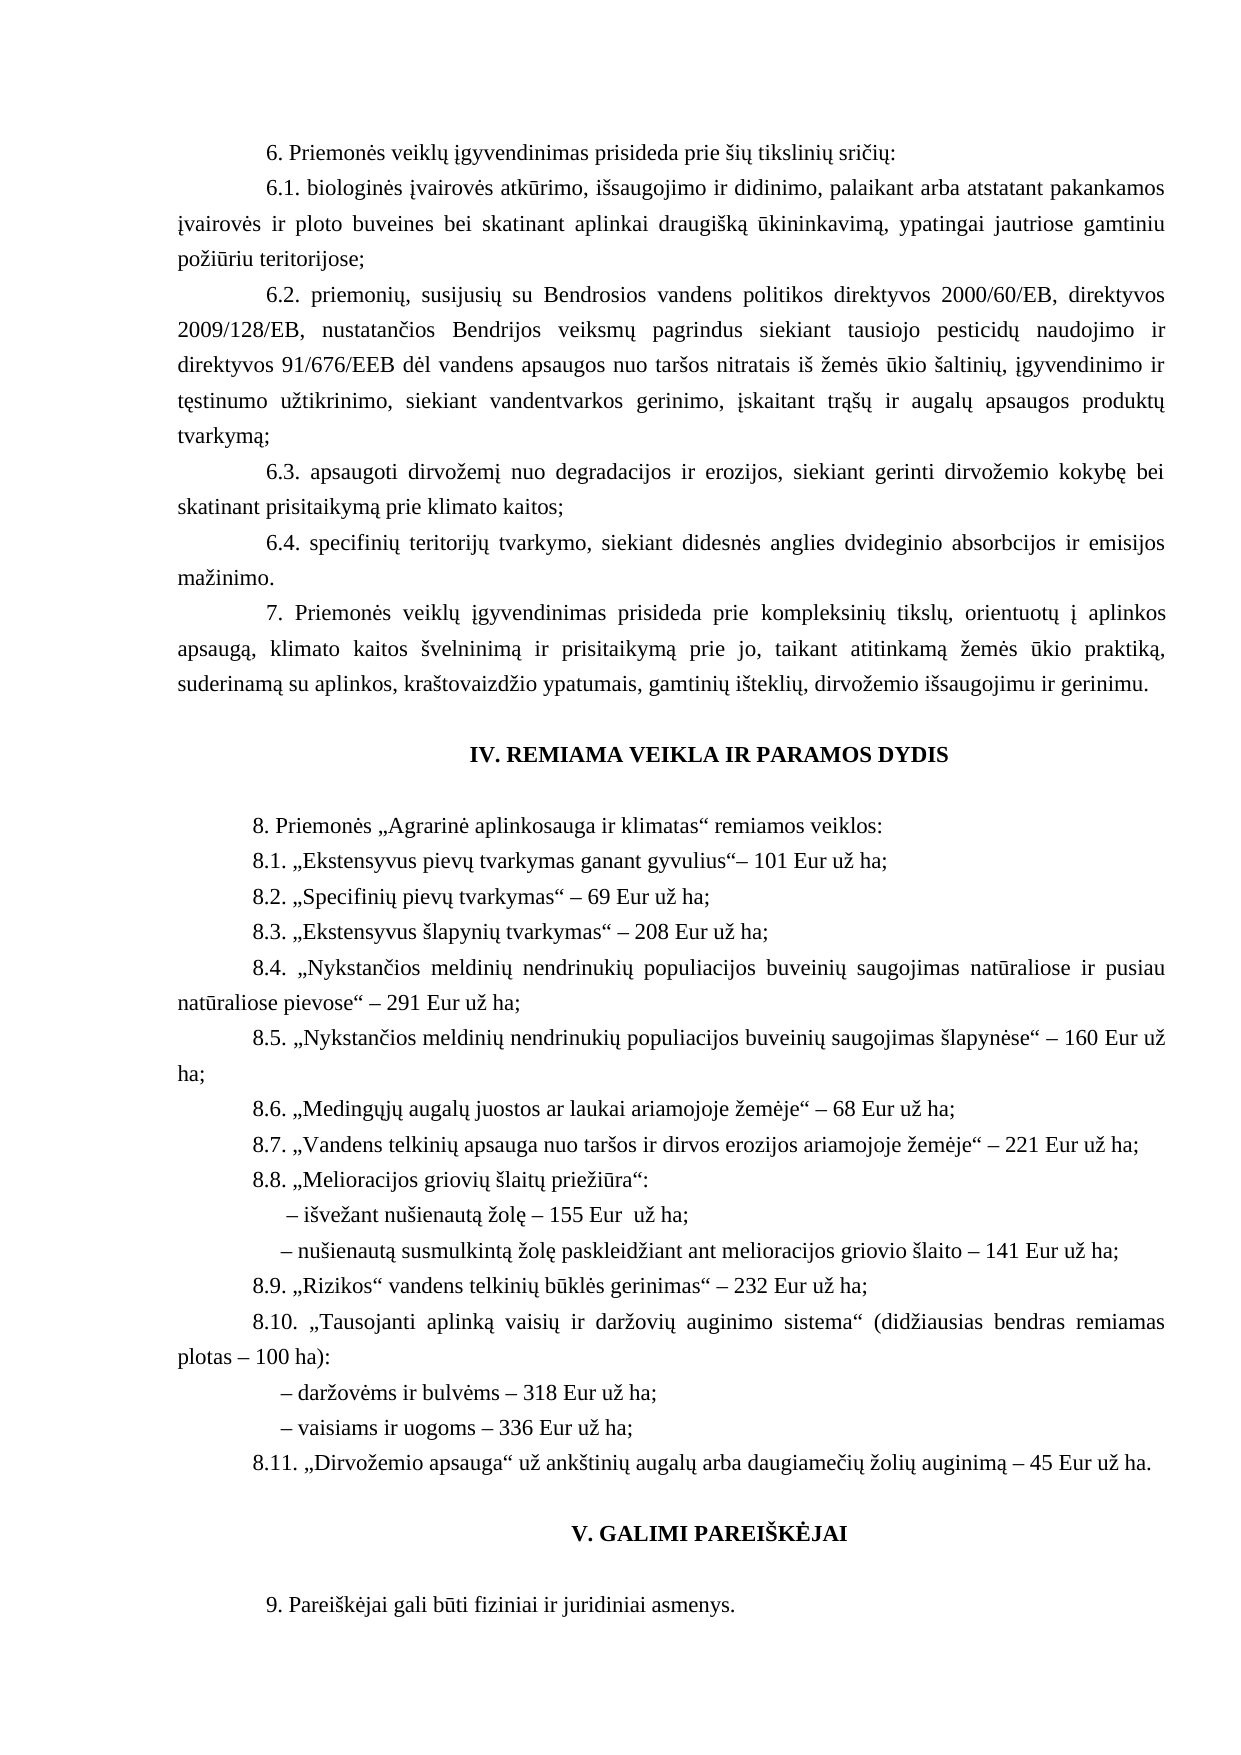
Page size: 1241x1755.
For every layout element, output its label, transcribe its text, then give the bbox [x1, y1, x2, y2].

text 8.1. „Ekstensyvus pievų tvarkymas ganant gyvulius“– 101 Eur už ha; [177, 838, 1167, 874]
text 6.3. apsaugoti dirvožemį nuo degradacijos ir erozijos, siekiant gerinti dirvožemio kokybę bei skatinant prisitaikymą prie klimato kaitos; [177, 449, 1167, 519]
text 8. Priemonės „Agrarinė aplinkosauga ir klimatas“ remiamos veiklos: [177, 803, 1167, 838]
text 8.9. „Rizikos“ vandens telkinių būklės gerinimas“ – 232 Eur už ha; [177, 1263, 1167, 1299]
text – vaisiams ir uogoms – 336 Eur už ha; [281, 1405, 1167, 1440]
text 8.8. „Melioracijos griovių šlaitų priežiūra“: [177, 1157, 1167, 1192]
text 6. Priemonės veiklų įgyvendinimas prisideda prie šių tikslinių sričių: [177, 130, 1167, 165]
text 8.7. „Vandens telkinių apsauga nuo taršos ir dirvos erozijos ariamojoje žemėje“ – 221 Eur už ha; [177, 1122, 1167, 1157]
text 8.5. „Nykstančios meldinių nendrinukių populiacijos buveinių saugojimas šlapynėse“ – 160 Eur už ha; [177, 1015, 1167, 1086]
text V. GALIMI PAREIŠKĖJAI [177, 1511, 1167, 1547]
text 6.4. specifinių teritorijų tvarkymo, siekiant didesnės anglies dvideginio absorbcijos ir emisijos mažinimo. [177, 519, 1167, 590]
text IV. REMIAMA VEIKLA IR PARAMOS DYDIS [177, 732, 1167, 767]
text 8.10. „Tausojanti aplinką vaisių ir daržovių auginimo sistema“ (didžiausias bendras remiamas plotas – 100 ha): [177, 1299, 1167, 1369]
text 8.11. „Dirvožemio apsauga“ už ankštinių augalų arba daugiamečių žolių auginimą – 45 Eur už ha. [177, 1440, 1167, 1476]
text 8.3. „Ekstensyvus šlapynių tvarkymas“ – 208 Eur už ha; [177, 909, 1167, 944]
text – nušienautą susmulkintą žolę paskleidžiant ant melioracijos griovio šlaito – 141 Eur už ha; [281, 1228, 1167, 1263]
text – išvežant nušienautą žolę – 155 Eur už ha; [281, 1192, 1167, 1228]
text 8.2. „Specifinių pievų tvarkymas“ – 69 Eur už ha; [177, 874, 1167, 909]
text 6.1. biologinės įvairovės atkūrimo, išsaugojimo ir didinimo, palaikant arba atstatant pakankamos įvairovės ir ploto buveines bei skatinant aplinkai draugišką ūkininkavimą, ypatingai jautriose gamtiniu požiūriu teritorijose; [177, 165, 1167, 272]
text – daržovėms ir bulvėms – 318 Eur už ha; [281, 1369, 1167, 1405]
text 7. Priemonės veiklų įgyvendinimas prisideda prie kompleksinių tikslų, orientuotų į aplinkos apsaugą, klimato kaitos švelninimą ir prisitaikymą prie jo, taikant atitinkamą žemės ūkio praktiką, suderinamą su aplinkos, kraštovaizdžio ypatumais, gamtinių išteklių, dirvožemio išsaugojimu ir gerinimu. [177, 590, 1167, 697]
text 9. Pareiškėjai gali būti fiziniai ir juridiniai asmenys. [177, 1582, 1167, 1617]
text 8.6. „Medingųjų augalų juostos ar laukai ariamojoje žemėje“ – 68 Eur už ha; [177, 1086, 1167, 1122]
text 8.4. „Nykstančios meldinių nendrinukių populiacijos buveinių saugojimas natūraliose ir pusiau natūraliose pievose“ – 291 Eur už ha; [177, 944, 1167, 1015]
text 6.2. priemonių, susijusių su Bendrosios vandens politikos direktyvos 2000/60/EB, direktyvos 2009/128/EB, nustatančios Bendrijos veiksmų pagrindus siekiant tausiojo pesticidų naudojimo ir direktyvos 91/676/EEB dėl vandens apsaugos nuo taršos nitratais iš žemės ūkio šaltinių, įgyvendinimo ir tęstinumo užtikrinimo, siekiant vandentvarkos gerinimo, įskaitant trąšų ir augalų apsaugos produktų tvarkymą; [177, 272, 1167, 449]
